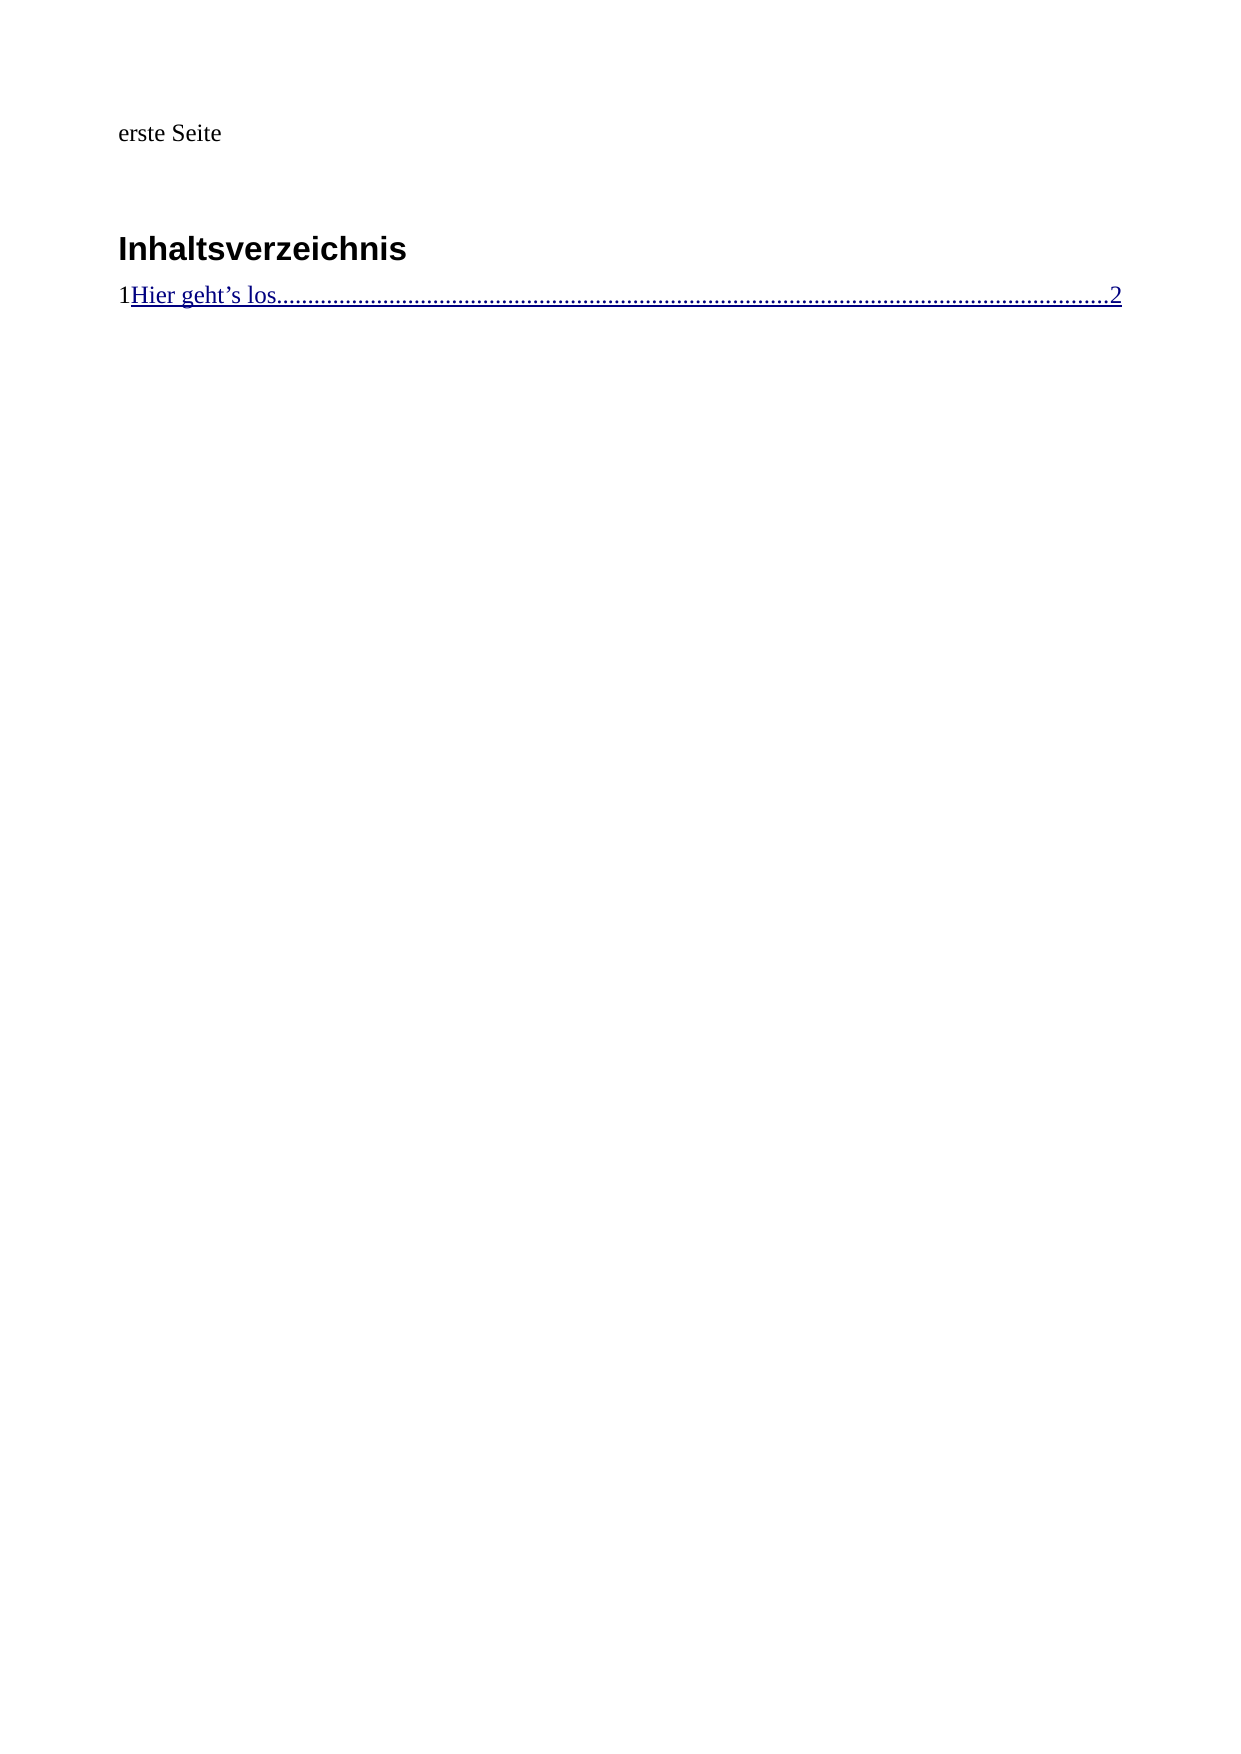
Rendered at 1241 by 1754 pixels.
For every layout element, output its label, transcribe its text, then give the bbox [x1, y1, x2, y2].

subtitle Inhaltsverzeichnis [118, 229, 1122, 268]
text erste Seite [118, 118, 1122, 147]
text 1Hier geht’s los 2 [118, 280, 1122, 309]
